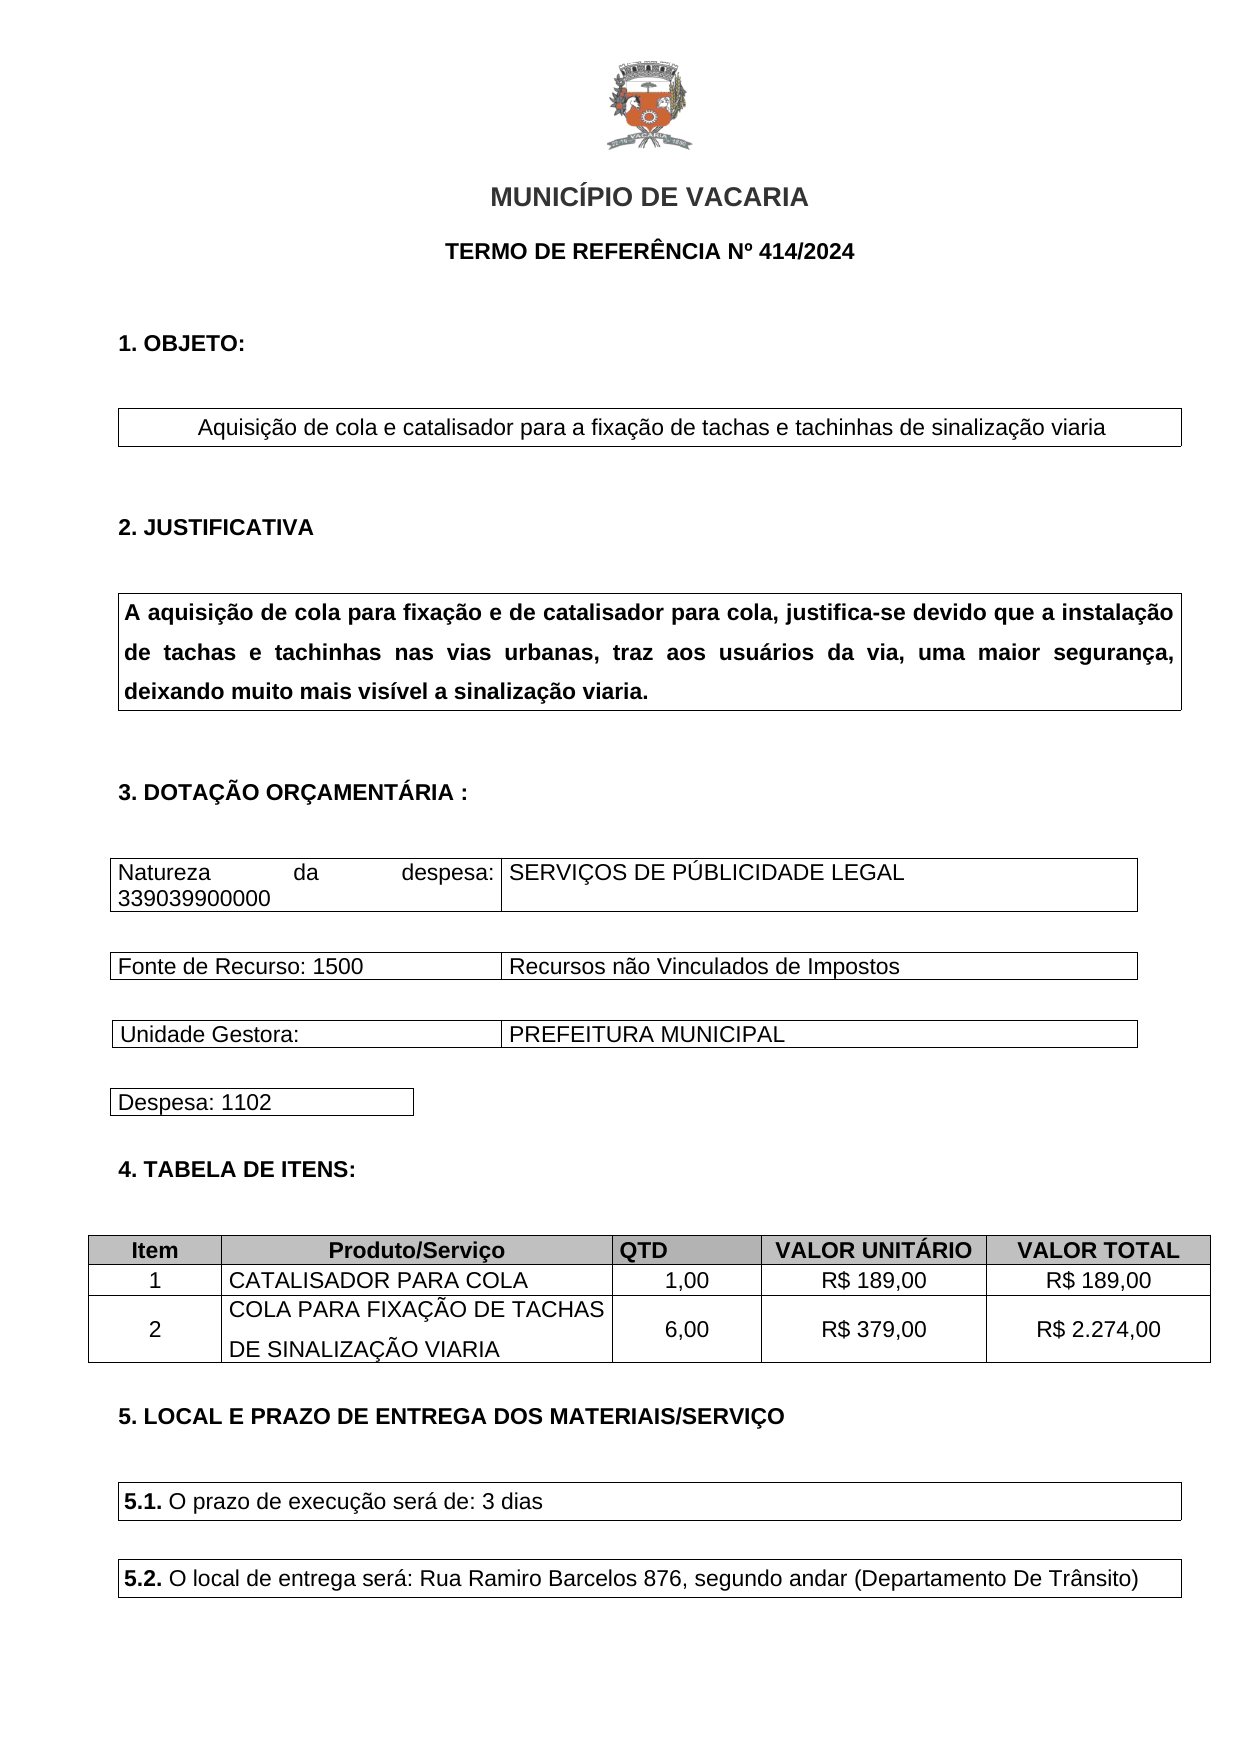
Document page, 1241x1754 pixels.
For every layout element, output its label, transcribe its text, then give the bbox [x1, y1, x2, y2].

table_cell R$ 189,00 [987, 1265, 1210, 1295]
list 2. JUSTIFICATIVA [118, 514, 1181, 541]
table_header Despesa: 1102 [111, 1089, 413, 1115]
table_cell CATALISADOR PARA COLA [222, 1265, 612, 1295]
table_header PREFEITURA MUNICIPAL [502, 1021, 1137, 1047]
text TERMO DE REFERÊNCIA Nº 414/2024 [118, 238, 1181, 264]
table_cell R$ 379,00 [762, 1296, 986, 1362]
list 4. TABELA DE ITENS: [118, 1156, 1181, 1182]
table_header Natureza da despesa: 339039900000 [111, 859, 501, 911]
list 3. DOTAÇÃO ORÇAMENTÁRIA : [118, 778, 1181, 805]
table_header Fonte de Recurso: 1500 [111, 953, 501, 979]
table_header VALOR TOTAL [987, 1236, 1210, 1264]
table_cell 6,00 [613, 1296, 761, 1362]
table_cell R$ 189,00 [762, 1265, 986, 1295]
list 5. LOCAL E PRAZO DE ENTREGA DOS MATERIAIS/SERVIÇO [118, 1403, 1181, 1429]
table_cell 1,00 [613, 1265, 761, 1295]
table_cell 1 [89, 1265, 221, 1295]
table_header Produto/Serviço [222, 1236, 612, 1264]
table_cell 2 [89, 1296, 221, 1362]
table_cell COLA PARA FIXAÇÃO DE TACHAS DE SINALIZAÇÃO VIARIA [222, 1296, 612, 1362]
table_header VALOR UNITÁRIO [762, 1236, 986, 1264]
table_header A aquisição de cola para fixação e de catalisador para cola, justifica-se devido que a instalação de tachas e tachinhas nas vias urbanas, traz aos usuários da via, uma maior segurança, deixando muito mais visível a sinalização viaria. [119, 594, 1181, 710]
table_header SERVIÇOS DE PÚBLICIDADE LEGAL [502, 859, 1137, 911]
table_cell R$ 2.274,00 [987, 1296, 1210, 1362]
picture [606, 60, 693, 150]
text 1. OBJETO: [118, 330, 1181, 356]
table_header QTD [613, 1236, 761, 1264]
table_header Unidade Gestora: [113, 1021, 501, 1047]
table_header 5.2. O local de entrega será: Rua Ramiro Barcelos 876, segundo andar (Departamento De Trânsito) [119, 1560, 1181, 1597]
table_header Recursos não Vinculados de Impostos [502, 953, 1137, 979]
table_header 5.1. O prazo de execução será de: 3 dias [119, 1483, 1181, 1520]
table_header Aquisição de cola e catalisador para a fixação de tachas e tachinhas de sinalização viaria [119, 409, 1181, 446]
table_header Item [89, 1236, 221, 1264]
